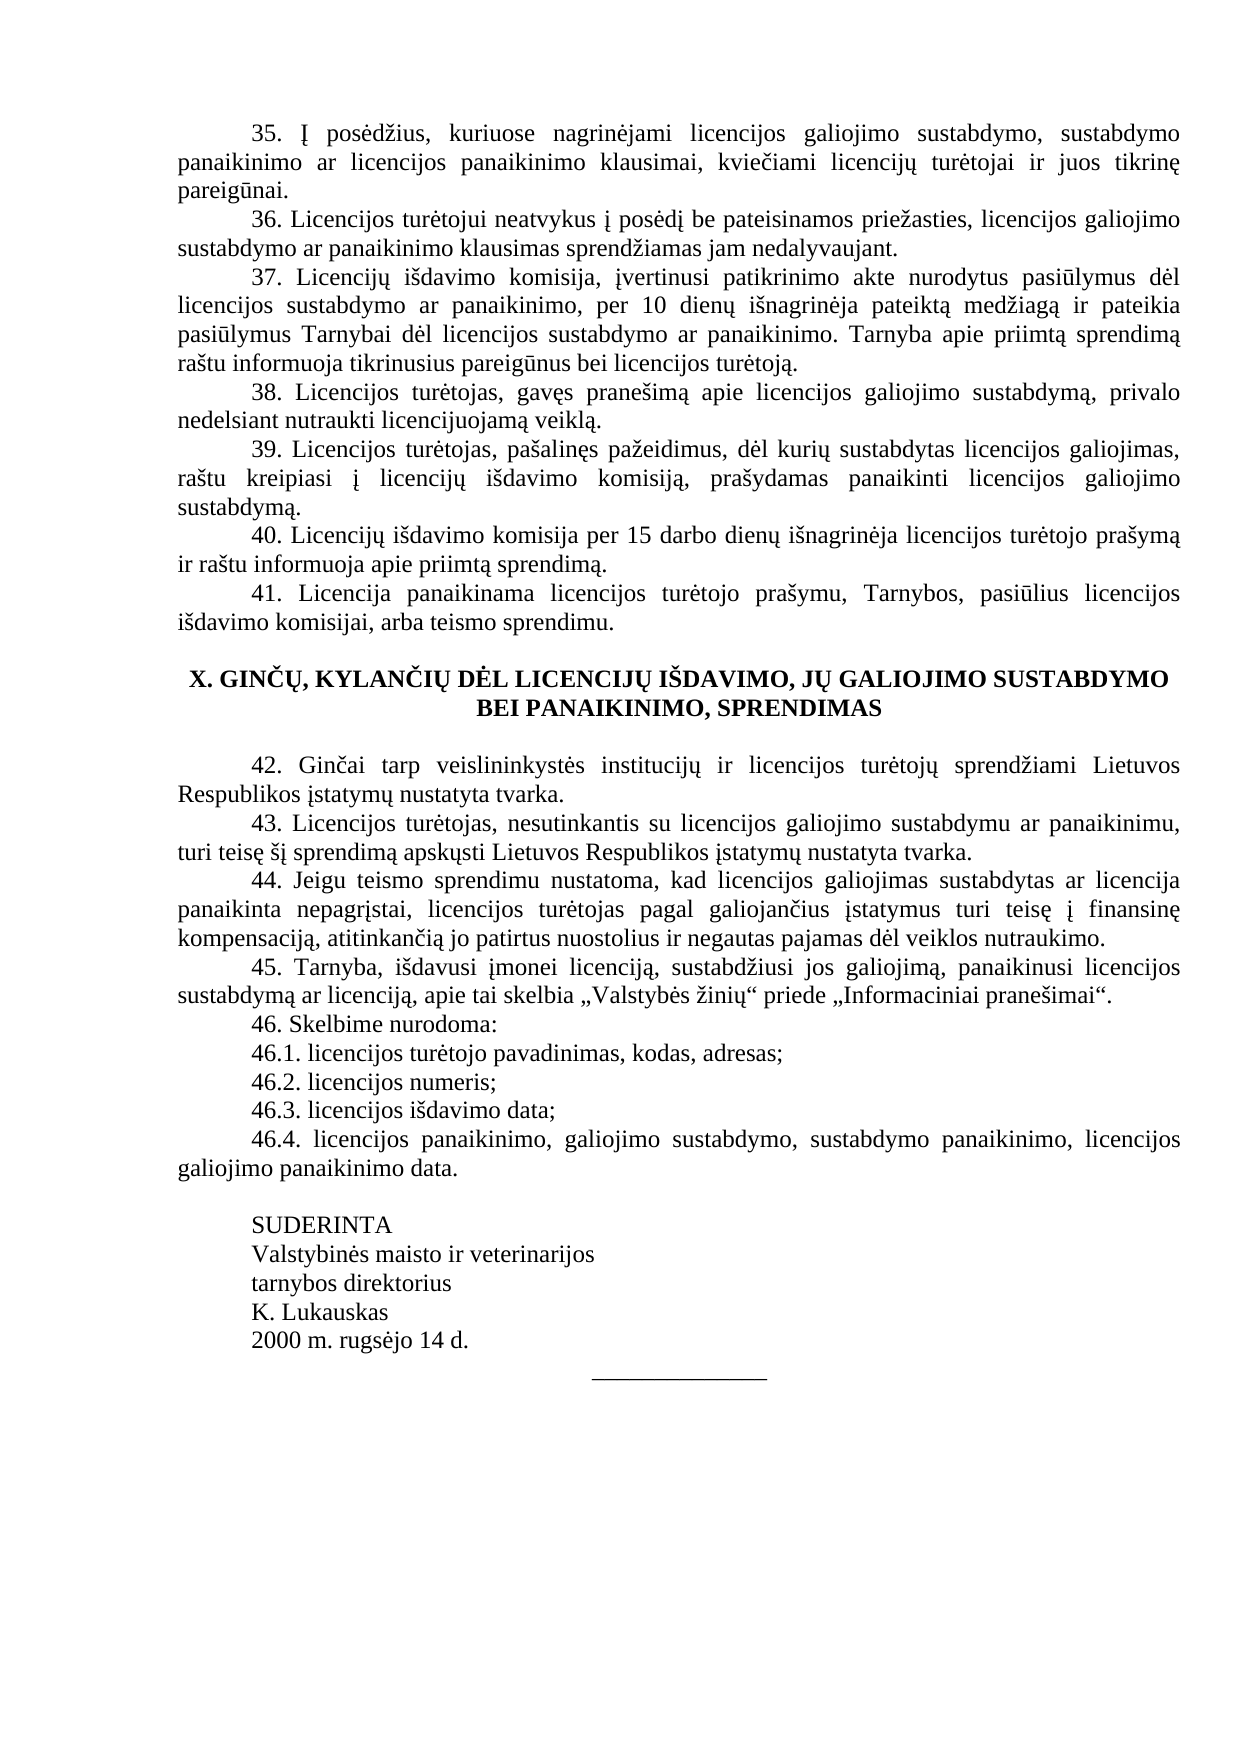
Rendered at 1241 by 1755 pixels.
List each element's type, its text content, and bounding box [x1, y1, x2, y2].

text 41. Licencija panaikinama licencijos turėtojo prašymu, Tarnybos, pasiūlius licencijos išdavimo komisijai, arba teismo sprendimu. [177, 578, 1181, 636]
text 44. Jeigu teismo sprendimu nustatoma, kad licencijos galiojimas sustabdytas ar licencija panaikinta nepagrįstai, licencijos turėtojas pagal galiojančius įstatymus turi teisę į finansinę kompensaciją, atitinkančią jo patirtus nuostolius ir negautas pajamas dėl veiklos nutraukimo. [177, 866, 1181, 952]
text 43. Licencijos turėtojas, nesutinkantis su licencijos galiojimo sustabdymu ar panaikinimu, turi teisę šį sprendimą apskųsti Lietuvos Respublikos įstatymų nustatyta tvarka. [177, 808, 1181, 866]
text Valstybinės maisto ir veterinarijos [177, 1239, 1181, 1268]
text K. Lukauskas [177, 1297, 1181, 1326]
text 35. Į posėdžius, kuriuose nagrinėjami licencijos galiojimo sustabdymo, sustabdymo panaikinimo ar licencijos panaikinimo klausimai, kviečiami licencijų turėtojai ir juos tikrinę pareigūnai. [177, 118, 1181, 204]
text 46.3. licencijos išdavimo data; [177, 1096, 1181, 1124]
text 45. Tarnyba, išdavusi įmonei licenciją, sustabdžiusi jos galiojimą, panaikinusi licencijos sustabdymą ar licenciją, apie tai skelbia „Valstybės žinių“ priede „Informaciniai pranešimai“. [177, 952, 1181, 1009]
text tarnybos direktorius [177, 1268, 1181, 1297]
text SUDERINTA [177, 1211, 1181, 1239]
text 37. Licencijų išdavimo komisija, įvertinusi patikrinimo akte nurodytus pasiūlymus dėl licencijos sustabdymo ar panaikinimo, per 10 dienų išnagrinėja pateiktą medžiagą ir pateikia pasiūlymus Tarnybai dėl licencijos sustabdymo ar panaikinimo. Tarnyba apie priimtą sprendimą raštu informuoja tikrinusius pareigūnus bei licencijos turėtoją. [177, 262, 1181, 377]
text 46.1. licencijos turėtojo pavadinimas, kodas, adresas; [177, 1038, 1181, 1067]
text 38. Licencijos turėtojas, gavęs pranešimą apie licencijos galiojimo sustabdymą, privalo nedelsiant nutraukti licencijuojamą veiklą. [177, 377, 1181, 434]
text 42. Ginčai tarp veislininkystės institucijų ir licencijos turėtojų sprendžiami Lietuvos Respublikos įstatymų nustatyta tvarka. [177, 751, 1181, 808]
text 39. Licencijos turėtojas, pašalinęs pažeidimus, dėl kurių sustabdytas licencijos galiojimas, raštu kreipiasi į licencijų išdavimo komisiją, prašydamas panaikinti licencijos galiojimo sustabdymą. [177, 434, 1181, 521]
text 2000 m. rugsėjo 14 d. [177, 1326, 1181, 1354]
text ______________ [177, 1354, 1181, 1383]
text 36. Licencijos turėtojui neatvykus į posėdį be pateisinamos priežasties, licencijos galiojimo sustabdymo ar panaikinimo klausimas sprendžiamas jam nedalyvaujant. [177, 204, 1181, 262]
text 40. Licencijų išdavimo komisija per 15 darbo dienų išnagrinėja licencijos turėtojo prašymą ir raštu informuoja apie priimtą sprendimą. [177, 521, 1181, 578]
text 46. Skelbime nurodoma: [177, 1009, 1181, 1038]
text 46.4. licencijos panaikinimo, galiojimo sustabdymo, sustabdymo panaikinimo, licencijos galiojimo panaikinimo data. [177, 1124, 1181, 1182]
text 46.2. licencijos numeris; [177, 1067, 1181, 1096]
text X. Ginčų, kylančių dėl licencijų išdavimo, jų galiojimo sustabdymo bei panaikinimo, sprendimas [177, 664, 1181, 722]
